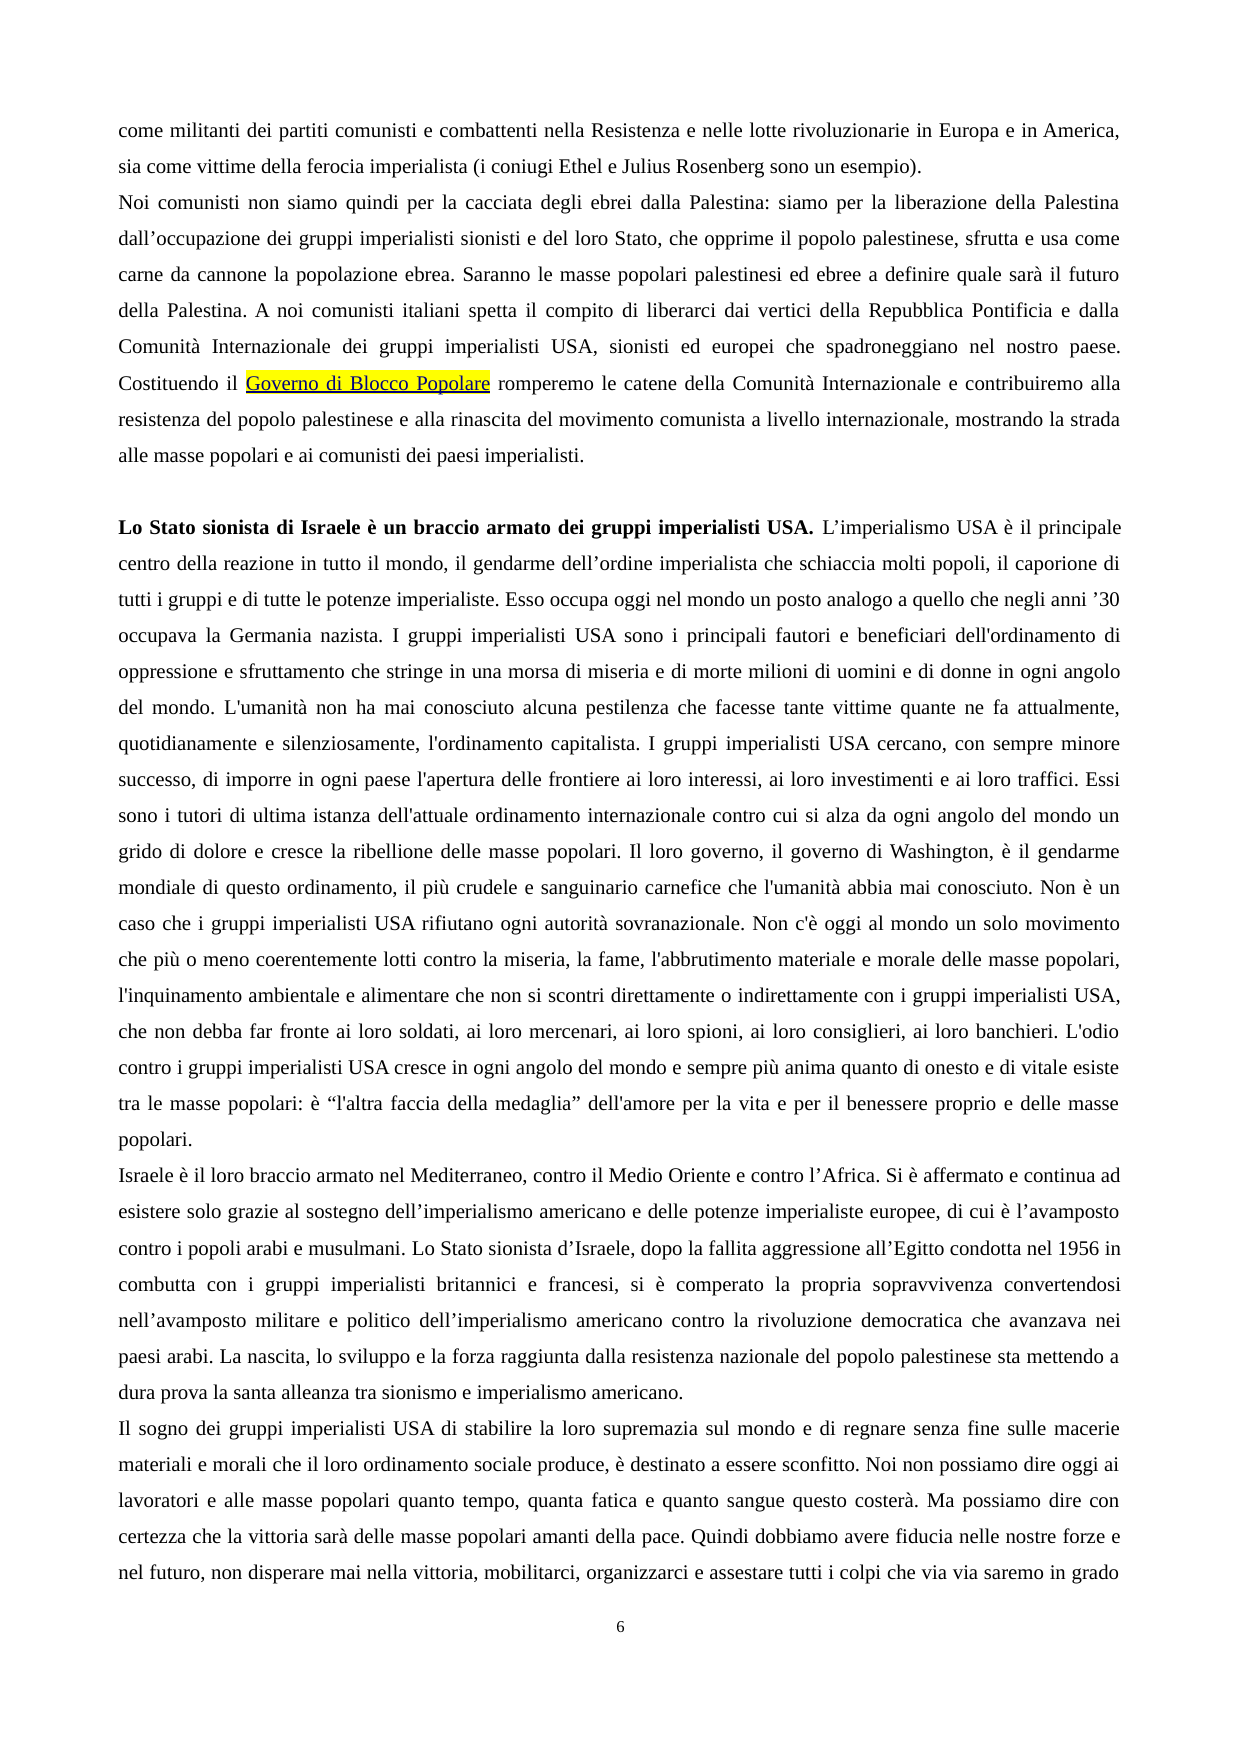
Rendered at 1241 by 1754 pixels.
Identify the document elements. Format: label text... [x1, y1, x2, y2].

text Il sogno dei gruppi imperialisti USA di stabilire la loro supremazia sul mondo e di regnare senza fine sulle macerie materiali e morali che il loro ordinamento sociale produce, è destinato a essere sconfitto. Noi non possiamo dire oggi ai lavoratori e alle masse popolari quanto tempo, quanta fatica e quanto sangue questo costerà. Ma possiamo dire con certezza che la vittoria sarà delle masse popolari amanti della pace. Quindi dobbiamo avere fiducia nelle nostre forze e nel futuro, non disperare mai nella vittoria, mobilitarci, organizzarci e assestare tutti i colpi che via via saremo in grado [118, 1416, 1122, 1584]
text come militanti dei partiti comunisti e combattenti nella Resistenza e nelle lotte rivoluzionarie in Europa e in America, sia come vittime della ferocia imperialista (i coniugi Ethel e Julius Rosenberg sono un esempio). [118, 118, 1122, 178]
text Noi comunisti non siamo quindi per la cacciata degli ebrei dalla Palestina: siamo per la liberazione della Palestina dall’occupazione dei gruppi imperialisti sionisti e del loro Stato, che opprime il popolo palestinese, sfrutta e usa come carne da cannone la popolazione ebrea. Saranno le masse popolari palestinesi ed ebree a definire quale sarà il futuro della Palestina. A noi comunisti italiani spetta il compito di liberarci dai vertici della Repubblica Pontificia e dalla Comunità Internazionale dei gruppi imperialisti USA, sionisti ed europei che spadroneggiano nel nostro paese. Costituendo il Governo di Blocco Popolare romperemo le catene della Comunità Internazionale e contribuiremo alla resistenza del popolo palestinese e alla rinascita del movimento comunista a livello internazionale, mostrando la strada alle masse popolari e ai comunisti dei paesi imperialisti. [118, 190, 1122, 467]
text Israele è il loro braccio armato nel Mediterraneo, contro il Medio Oriente e contro l’Africa. Si è affermato e continua ad esistere solo grazie al sostegno dell’imperialismo americano e delle potenze imperialiste europee, di cui è l’avamposto contro i popoli arabi e musulmani. Lo Stato sionista d’Israele, dopo la fallita aggressione all’Egitto condotta nel 1956 in combutta con i gruppi imperialisti britannici e francesi, si è comperato la propria sopravvivenza convertendosi nell’avamposto militare e politico dell’imperialismo americano contro la rivoluzione democratica che avanzava nei paesi arabi. La nascita, lo sviluppo e la forza raggiunta dalla resistenza nazionale del popolo palestinese sta mettendo a dura prova la santa alleanza tra sionismo e imperialismo americano. [118, 1163, 1122, 1404]
text Lo Stato sionista di Israele è un braccio armato dei gruppi imperialisti USA. L’imperialismo USA è il principale centro della reazione in tutto il mondo, il gendarme dell’ordine imperialista che schiaccia molti popoli, il caporione di tutti i gruppi e di tutte le potenze imperialiste. Esso occupa oggi nel mondo un posto analogo a quello che negli anni ’30 occupava la Germania nazista. I gruppi imperialisti USA sono i principali fautori e beneficiari dell'ordinamento di oppressione e sfruttamento che stringe in una morsa di miseria e di morte milioni di uomini e di donne in ogni angolo del mondo. L'umanità non ha mai conosciuto alcuna pestilenza che facesse tante vittime quante ne fa attualmente, quotidianamente e silenziosamente, l'ordinamento capitalista. I gruppi imperialisti USA cercano, con sempre minore successo, di imporre in ogni paese l'apertura delle frontiere ai loro interessi, ai loro investimenti e ai loro traffici. Essi sono i tutori di ultima istanza dell'attuale ordinamento internazionale contro cui si alza da ogni angolo del mondo un grido di dolore e cresce la ribellione delle masse popolari. Il loro governo, il governo di Washington, è il gendarme mondiale di questo ordinamento, il più crudele e sanguinario carnefice che l'umanità abbia mai conosciuto. Non è un caso che i gruppi imperialisti USA rifiutano ogni autorità sovranazionale. Non c'è oggi al mondo un solo movimento che più o meno coerentemente lotti contro la miseria, la fame, l'abbrutimento materiale e morale delle masse popolari, l'inquinamento ambientale e alimentare che non si scontri direttamente o indirettamente con i gruppi imperialisti USA, che non debba far fronte ai loro soldati, ai loro mercenari, ai loro spioni, ai loro consiglieri, ai loro banchieri. L'odio contro i gruppi imperialisti USA cresce in ogni angolo del mondo e sempre più anima quanto di onesto e di vitale esiste tra le masse popolari: è “l'altra faccia della medaglia” dell'amore per la vita e per il benessere proprio e delle masse popolari. [118, 514, 1122, 1151]
